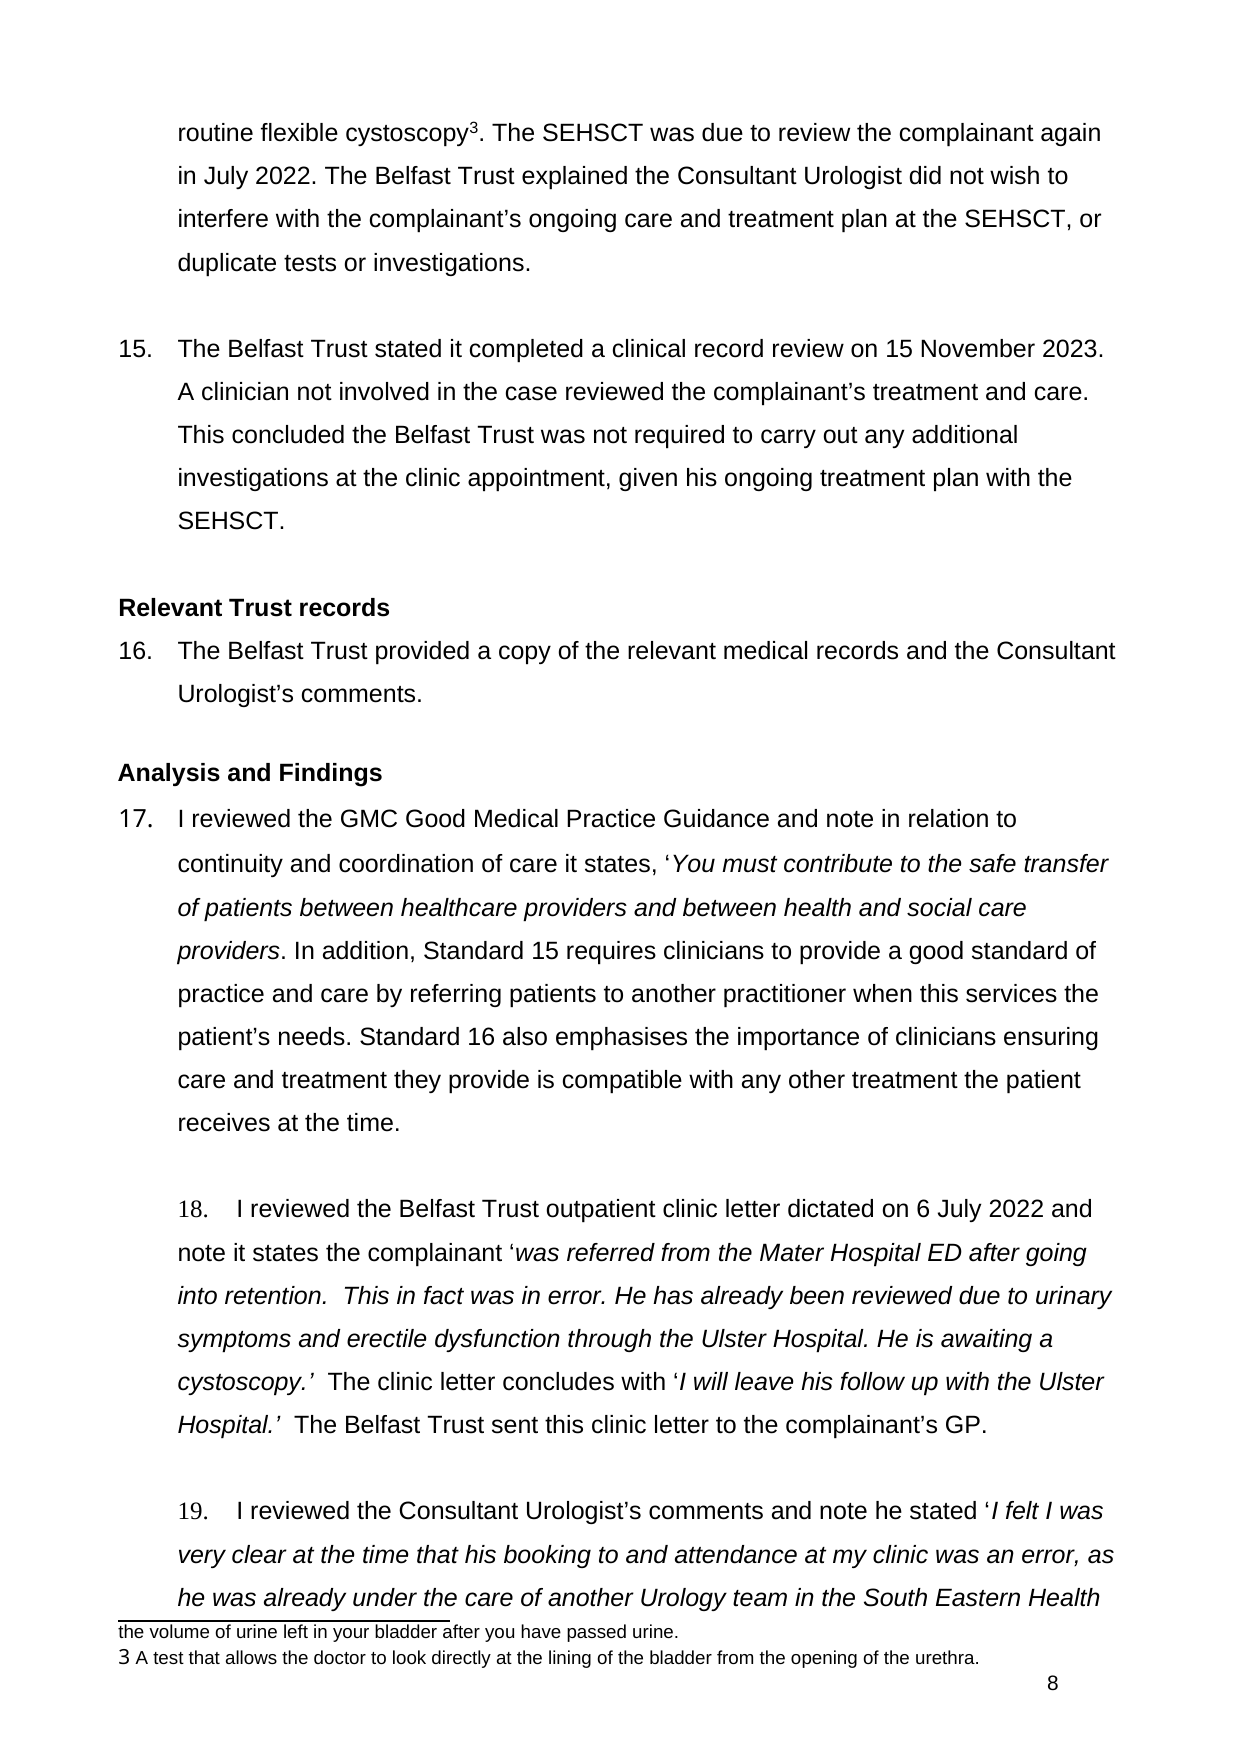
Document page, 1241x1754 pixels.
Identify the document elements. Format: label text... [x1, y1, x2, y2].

list I reviewed the Belfast Trust outpatient clinic letter dictated on 6 July 2022 and note it states the complainant ‘was referred from the Mater Hospital ED after going into retention. This in fact was in error. He has already been reviewed due to urinary symptoms and erectile dysfunction through the Ulster Hospital. He is awaiting a cystoscopy.’ The clinic letter concludes with ‘I will leave his follow up with the Ulster Hospital.’ The Belfast Trust sent this clinic letter to the complainant’s GP. [177, 1194, 1122, 1439]
list The Belfast Trust stated it completed a clinical record review on 15 November 2023. A clinician not involved in the case reviewed the complainant’s treatment and care. This concluded the Belfast Trust was not required to carry out any additional investigations at the clinic appointment, given his ongoing treatment plan with the SEHSCT. [118, 334, 1122, 535]
text Relevant Trust records [118, 592, 1122, 621]
list I reviewed the Consultant Urologist’s comments and note he stated ‘I felt I was very clear at the time that his booking to and attendance at my clinic was an error, as he was already under the care of another Urology team in the South Eastern Health [177, 1496, 1122, 1611]
list The Belfast Trust provided a copy of the relevant medical records and the Consultant Urologist’s comments. [118, 636, 1122, 707]
list the volume of urine left in your bladder after you have passed urine. [118, 1621, 1122, 1642]
list A test that allows the doctor to look directly at the lining of the bladder from the opening of the urethra. [118, 1642, 1122, 1671]
text Analysis and Findings [117, 758, 1122, 787]
list routine flexible cystoscopy. The SEHSCT was due to review the complainant again in July 2022. The Belfast Trust explained the Consultant Urologist did not wish to interfere with the complainant’s ongoing care and treatment plan at the SEHSCT, or duplicate tests or investigations. [118, 118, 1122, 276]
list I reviewed the GMC Good Medical Practice Guidance and note in relation to continuity and coordination of care it states, ‘You must contribute to the safe transfer of patients between healthcare providers and between health and social care providers. In addition, Standard 15 requires clinicians to provide a good standard of practice and care by referring patients to another practitioner when this services the patient’s needs. Standard 16 also emphasises the importance of clinicians ensuring care and treatment they provide is compatible with any other treatment the patient receives at the time. [118, 801, 1122, 1137]
